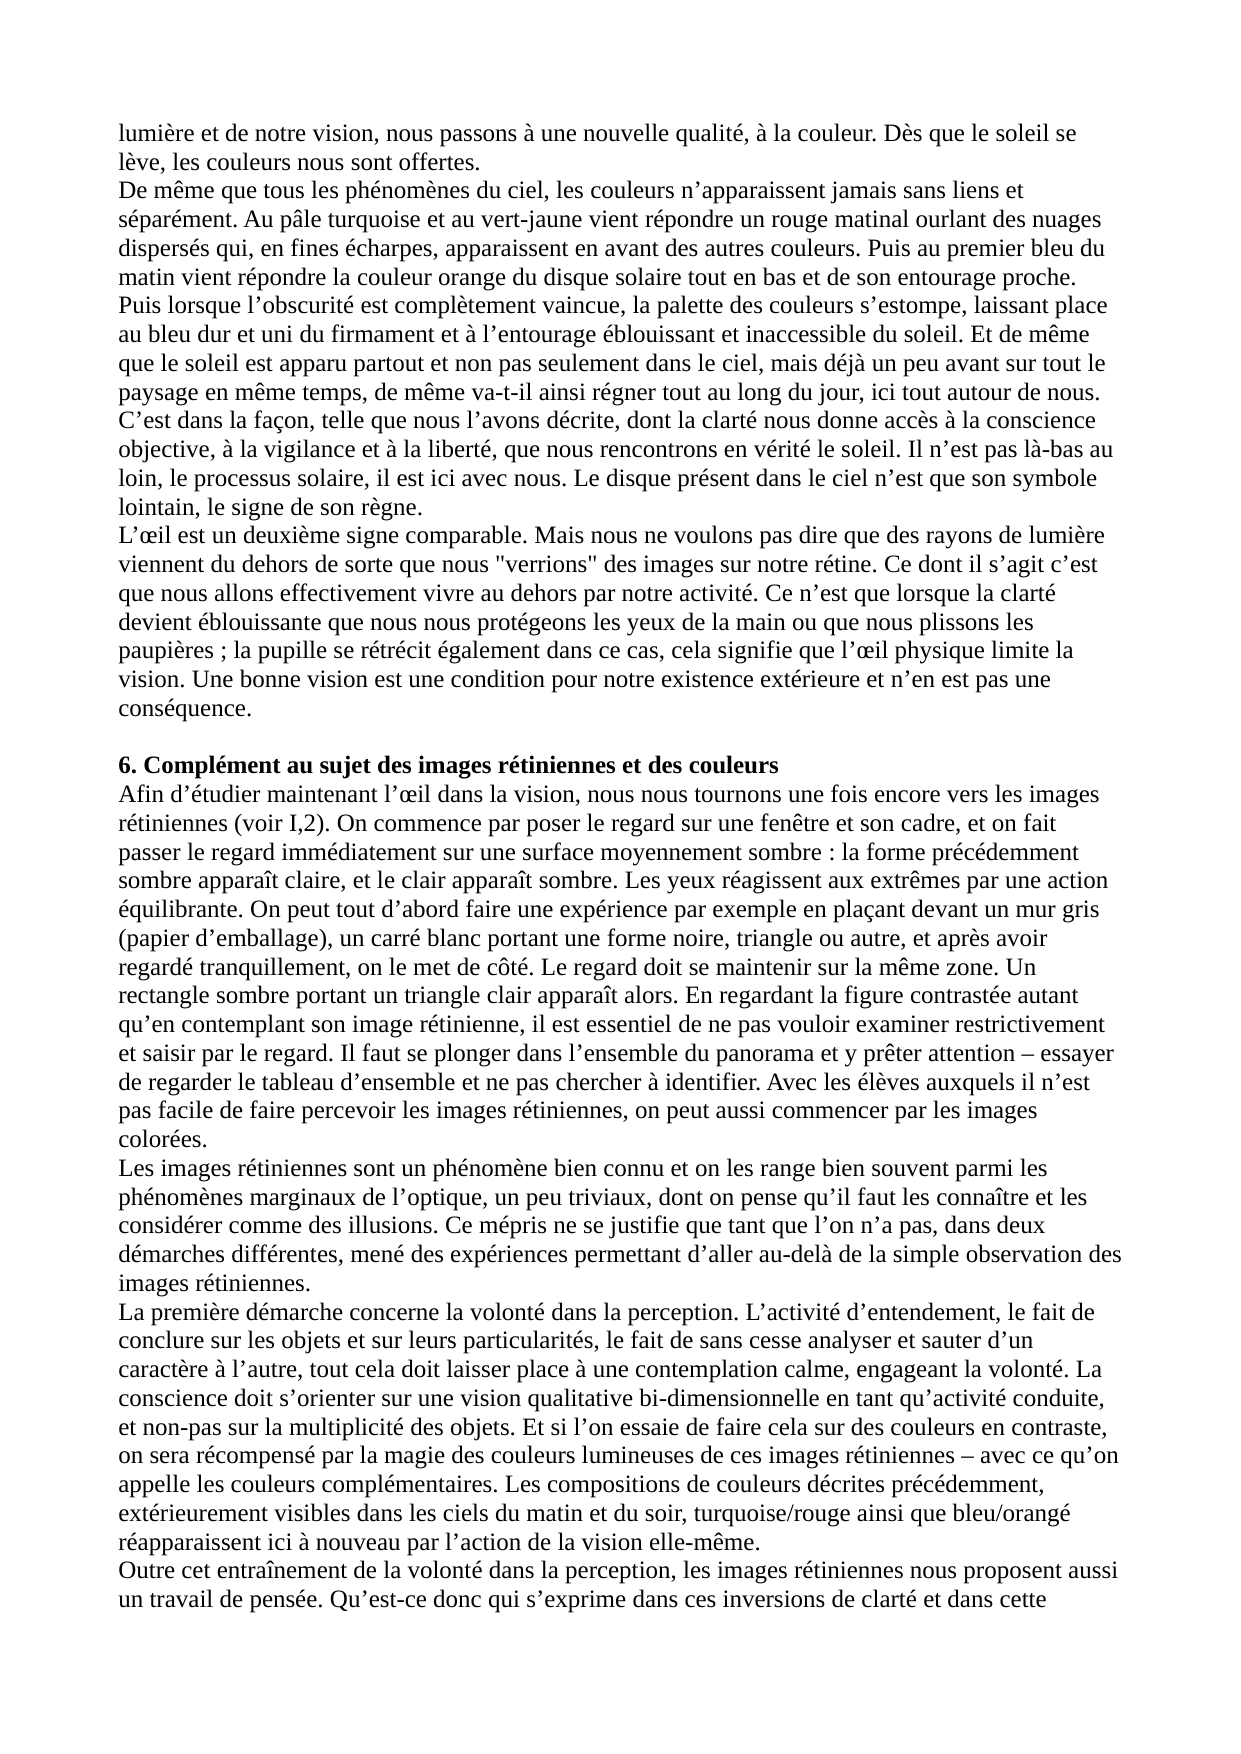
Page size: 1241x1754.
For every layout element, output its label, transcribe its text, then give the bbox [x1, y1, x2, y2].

text L’œil est un deuxième signe comparable. Mais nous ne voulons pas dire que des rayons de lumière viennent du dehors de sorte que nous "verrions" des images sur notre rétine. Ce dont il s’agit c’est que nous allons effectivement vivre au dehors par notre activité. Ce n’est que lorsque la clarté devient éblouissante que nous nous protégeons les yeux de la main ou que nous plissons les paupières ; la pupille se rétrécit également dans ce cas, cela signifie que l’œil physique limite la vision. Une bonne vision est une condition pour notre existence extérieure et n’en est pas une conséquence. [118, 521, 1122, 722]
text De même que tous les phénomènes du ciel, les couleurs n’apparaissent jamais sans liens et séparément. Au pâle turquoise et au vert-jaune vient répondre un rouge matinal ourlant des nuages dispersés qui, en fines écharpes, apparaissent en avant des autres couleurs. Puis au premier bleu du matin vient répondre la couleur orange du disque solaire tout en bas et de son entourage proche. Puis lorsque l’obscurité est complètement vaincue, la palette des couleurs s’estompe, laissant place au bleu dur et uni du firmament et à l’entourage éblouissant et inaccessible du soleil. Et de même que le soleil est apparu partout et non pas seulement dans le ciel, mais déjà un peu avant sur tout le paysage en même temps, de même va-t-il ainsi régner tout au long du jour, ici tout autour de nous. C’est dans la façon, telle que nous l’avons décrite, dont la clarté nous donne accès à la conscience objective, à la vigilance et à la liberté, que nous rencontrons en vérité le soleil. Il n’est pas là-bas au loin, le processus solaire, il est ici avec nous. Le disque présent dans le ciel n’est que son symbole lointain, le signe de son règne. [118, 176, 1122, 521]
text La première démarche concerne la volonté dans la perception. L’activité d’entendement, le fait de conclure sur les objets et sur leurs particularités, le fait de sans cesse analyser et sauter d’un caractère à l’autre, tout cela doit laisser place à une contemplation calme, engageant la volonté. La conscience doit s’orienter sur une vision qualitative bi-dimensionnelle en tant qu’activité conduite, et non-pas sur la multiplicité des objets. Et si l’on essaie de faire cela sur des couleurs en contraste, on sera récompensé par la magie des couleurs lumineuses de ces images rétiniennes – avec ce qu’on appelle les couleurs complémentaires. Les compositions de couleurs décrites précédemment, extérieurement visibles dans les ciels du matin et du soir, turquoise/rouge ainsi que bleu/orangé réapparaissent ici à nouveau par l’action de la vision elle-même. [118, 1297, 1122, 1556]
text lumière et de notre vision, nous passons à une nouvelle qualité, à la couleur. Dès que le soleil se lève, les couleurs nous sont offertes. [118, 118, 1122, 176]
text Afin d’étudier maintenant l’œil dans la vision, nous nous tournons une fois encore vers les images rétiniennes (voir I,2). On commence par poser le regard sur une fenêtre et son cadre, et on fait passer le regard immédiatement sur une surface moyennement sombre : la forme précédemment sombre apparaît claire, et le clair apparaît sombre. Les yeux réagissent aux extrêmes par une action équilibrante. On peut tout d’abord faire une expérience par exemple en plaçant devant un mur gris (papier d’emballage), un carré blanc portant une forme noire, triangle ou autre, et après avoir regardé tranquillement, on le met de côté. Le regard doit se maintenir sur la même zone. Un rectangle sombre portant un triangle clair apparaît alors. En regardant la figure contrastée autant qu’en contemplant son image rétinienne, il est essentiel de ne pas vouloir examiner restrictivement et saisir par le regard. Il faut se plonger dans l’ensemble du panorama et y prêter attention – essayer de regarder le tableau d’ensemble et ne pas chercher à identifier. Avec les élèves auxquels il n’est pas facile de faire percevoir les images rétiniennes, on peut aussi commencer par les images colorées. [118, 779, 1122, 1153]
text 6. Complément au sujet des images rétiniennes et des couleurs [118, 751, 1122, 779]
text Les images rétiniennes sont un phénomène bien connu et on les range bien souvent parmi les phénomènes marginaux de l’optique, un peu triviaux, dont on pense qu’il faut les connaître et les considérer comme des illusions. Ce mépris ne se justifie que tant que l’on n’a pas, dans deux démarches différentes, mené des expériences permettant d’aller au-delà de la simple observation des images rétiniennes. [118, 1153, 1122, 1297]
text Outre cet entraînement de la volonté dans la perception, les images rétiniennes nous proposent aussi un travail de pensée. Qu’est-ce donc qui s’exprime dans ces inversions de clarté et dans cette [118, 1556, 1122, 1613]
